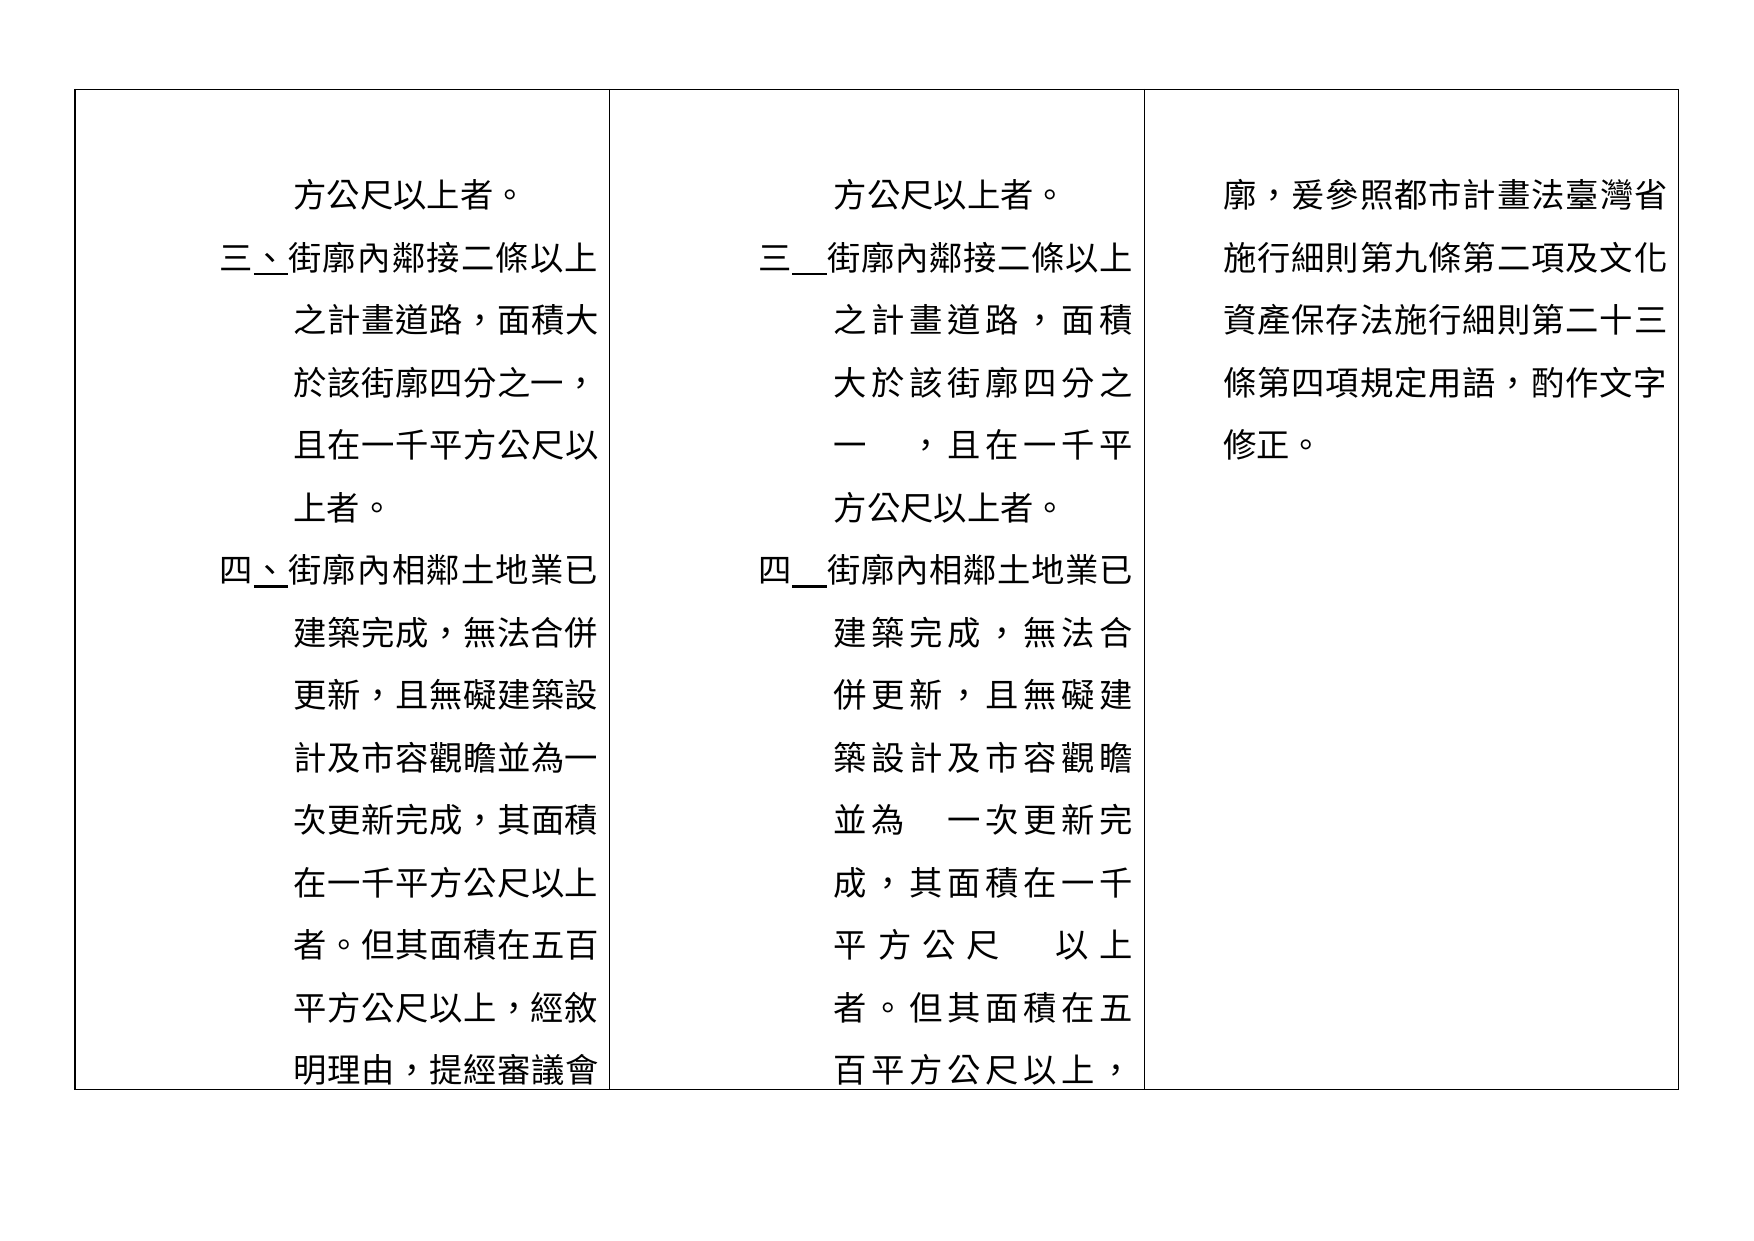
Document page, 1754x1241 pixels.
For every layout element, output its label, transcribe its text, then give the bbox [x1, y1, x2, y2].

table_cell 廓，爰參照都市計畫法臺灣省施行細則第九條第二項及文化資產保存法施行細則第二十三條第四項規定用語，酌作文字修正。 [1145, 90, 1678, 1089]
table_cell 方公尺以上者。 三、街廓內鄰接二條以上之計畫道路，面積大於該街廓四分之一，且在一千平方公尺以上者。 四、街廓內相鄰土地業已建築完成，無法合併更新，且無礙建築設計及市容觀瞻並為一次更新完成，其面積在一千平方公尺以上者。但其面積在五百平方公尺以上，經敘明理由，提經審議會 [76, 90, 609, 1089]
table_cell 方公尺以上者。 三 街廓內鄰接二條以上之計畫道路，面積大於該街廓四分之一 ，且在一千平方公尺以上者。 四 街廓內相鄰土地業已建築完成，無法合併更新，且無礙建築設計及市容觀瞻並為 一次更新完成，其面積在一千平方公尺 以上者。但其面積在五百平方公尺以上， [610, 90, 1144, 1089]
